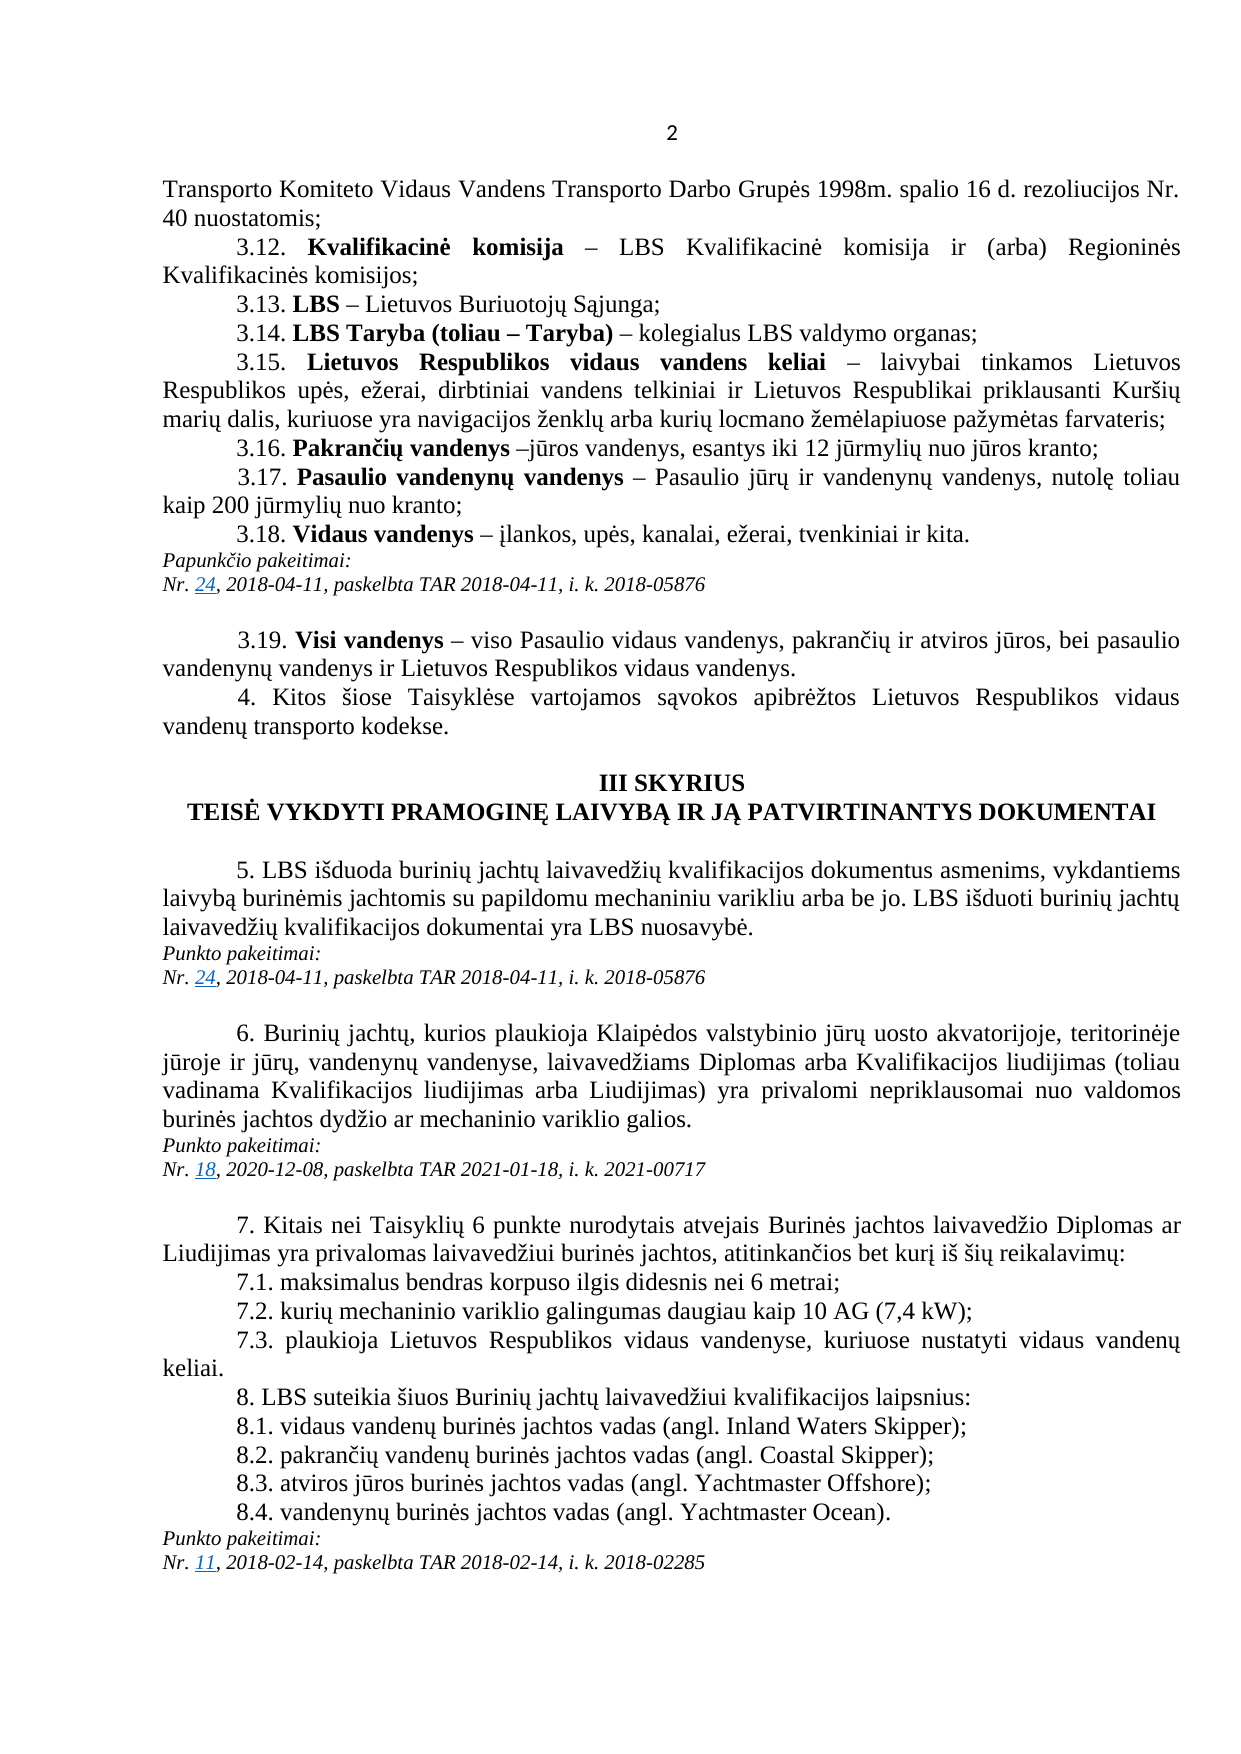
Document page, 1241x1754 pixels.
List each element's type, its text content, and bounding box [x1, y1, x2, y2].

text III SKYRIUS [162, 768, 1181, 797]
text 7.1. maksimalus bendras korpuso ilgis didesnis nei 6 metrai; [162, 1267, 1181, 1296]
text 3.19. Visi vandenys – viso Pasaulio vidaus vandenys, pakrančių ir atviros jūros, bei pasaulio vandenynų vandenys ir Lietuvos Respublikos vidaus vandenys. [162, 625, 1181, 682]
text 3.13. LBS – Lietuvos Buriuotojų Sąjunga; [162, 289, 1181, 318]
text Nr. 18, 2020-12-08, paskelbta TAR 2021-01-18, i. k. 2021-00717 [162, 1157, 1181, 1181]
text 3.17. Pasaulio vandenynų vandenys – Pasaulio jūrų ir vandenynų vandenys, nutolę toliau kaip 200 jūrmylių nuo kranto; [162, 462, 1181, 519]
text 3.16. Pakrančių vandenys –jūros vandenys, esantys iki 12 jūrmylių nuo jūros kranto; [162, 433, 1181, 462]
text 7. Kitais nei Taisyklių 6 punkte nurodytais atvejais Burinės jachtos laivavedžio Diplomas ar Liudijimas yra privalomas laivavedžiui burinės jachtos, atitinkančios bet kurį iš šių reikalavimų: [162, 1210, 1181, 1267]
text Punkto pakeitimai: [162, 941, 1181, 965]
text Transporto Komiteto Vidaus Vandens Transporto Darbo Grupės 1998m. spalio 16 d. rezoliucijos Nr. 40 nuostatomis; [162, 174, 1181, 232]
text 8.1. vidaus vandenų burinės jachtos vadas (angl. Inland Waters Skipper); [236, 1411, 1181, 1440]
text 3.18. Vidaus vandenys – įlankos, upės, kanalai, ežerai, tvenkiniai ir kita. [236, 519, 1181, 548]
text Punkto pakeitimai: [162, 1133, 1181, 1157]
text 8.2. pakrančių vandenų burinės jachtos vadas (angl. Coastal Skipper); [236, 1440, 1181, 1468]
text Punkto pakeitimai: [162, 1526, 1181, 1550]
text 4. Kitos šiose Taisyklėse vartojamos sąvokos apibrėžtos Lietuvos Respublikos vidaus vandenų transporto kodekse. [162, 682, 1181, 740]
text Nr. 11, 2018-02-14, paskelbta TAR 2018-02-14, i. k. 2018-02285 [162, 1550, 1181, 1574]
text TEISĖ VYKDYTI PRAMOGINĘ LAIVYBĄ IR JĄ PATVIRTINANTYS DOKUMENTAI [162, 797, 1181, 826]
text 8. LBS suteikia šiuos Burinių jachtų laivavedžiui kvalifikacijos laipsnius: [236, 1382, 1181, 1411]
text Papunkčio pakeitimai: [162, 548, 1181, 572]
text 6. Burinių jachtų, kurios plaukioja Klaipėdos valstybinio jūrų uosto akvatorijoje, teritorinėje jūroje ir jūrų, vandenynų vandenyse, laivavedžiams Diplomas arba Kvalifikacijos liudijimas (toliau vadinama Kvalifikacijos liudijimas arba Liudijimas) yra privalomi nepriklausomai nuo valdomos burinės jachtos dydžio ar mechaninio variklio galios. [162, 1018, 1181, 1133]
text Nr. 24, 2018-04-11, paskelbta TAR 2018-04-11, i. k. 2018-05876 [162, 572, 1181, 596]
text 3.15. Lietuvos Respublikos vidaus vandens keliai – laivybai tinkamos Lietuvos Respublikos upės, ežerai, dirbtiniai vandens telkiniai ir Lietuvos Respublikai priklausanti Kuršių marių dalis, kuriuose yra navigacijos ženklų arba kurių locmano žemėlapiuose pažymėtas farvateris; [162, 347, 1181, 433]
text 3.14. LBS Taryba (toliau – Taryba) – kolegialus LBS valdymo organas; [162, 318, 1181, 347]
text 5. LBS išduoda burinių jachtų laivavedžių kvalifikacijos dokumentus asmenims, vykdantiems laivybą burinėmis jachtomis su papildomu mechaniniu varikliu arba be jo. LBS išduoti burinių jachtų laivavedžių kvalifikacijos dokumentai yra LBS nuosavybė. [162, 855, 1181, 941]
text 7.3. plaukioja Lietuvos Respublikos vidaus vandenyse, kuriuose nustatyti vidaus vandenų keliai. [162, 1325, 1181, 1382]
text 3.12. Kvalifikacinė komisija – LBS Kvalifikacinė komisija ir (arba) Regioninės Kvalifikacinės komisijos; [162, 232, 1181, 289]
text Nr. 24, 2018-04-11, paskelbta TAR 2018-04-11, i. k. 2018-05876 [162, 965, 1181, 989]
text 8.4. vandenynų burinės jachtos vadas (angl. Yachtmaster Ocean). [236, 1497, 1181, 1526]
text 7.2. kurių mechaninio variklio galingumas daugiau kaip 10 AG (7,4 kW); [162, 1296, 1181, 1325]
text 8.3. atviros jūros burinės jachtos vadas (angl. Yachtmaster Offshore); [236, 1468, 1181, 1497]
